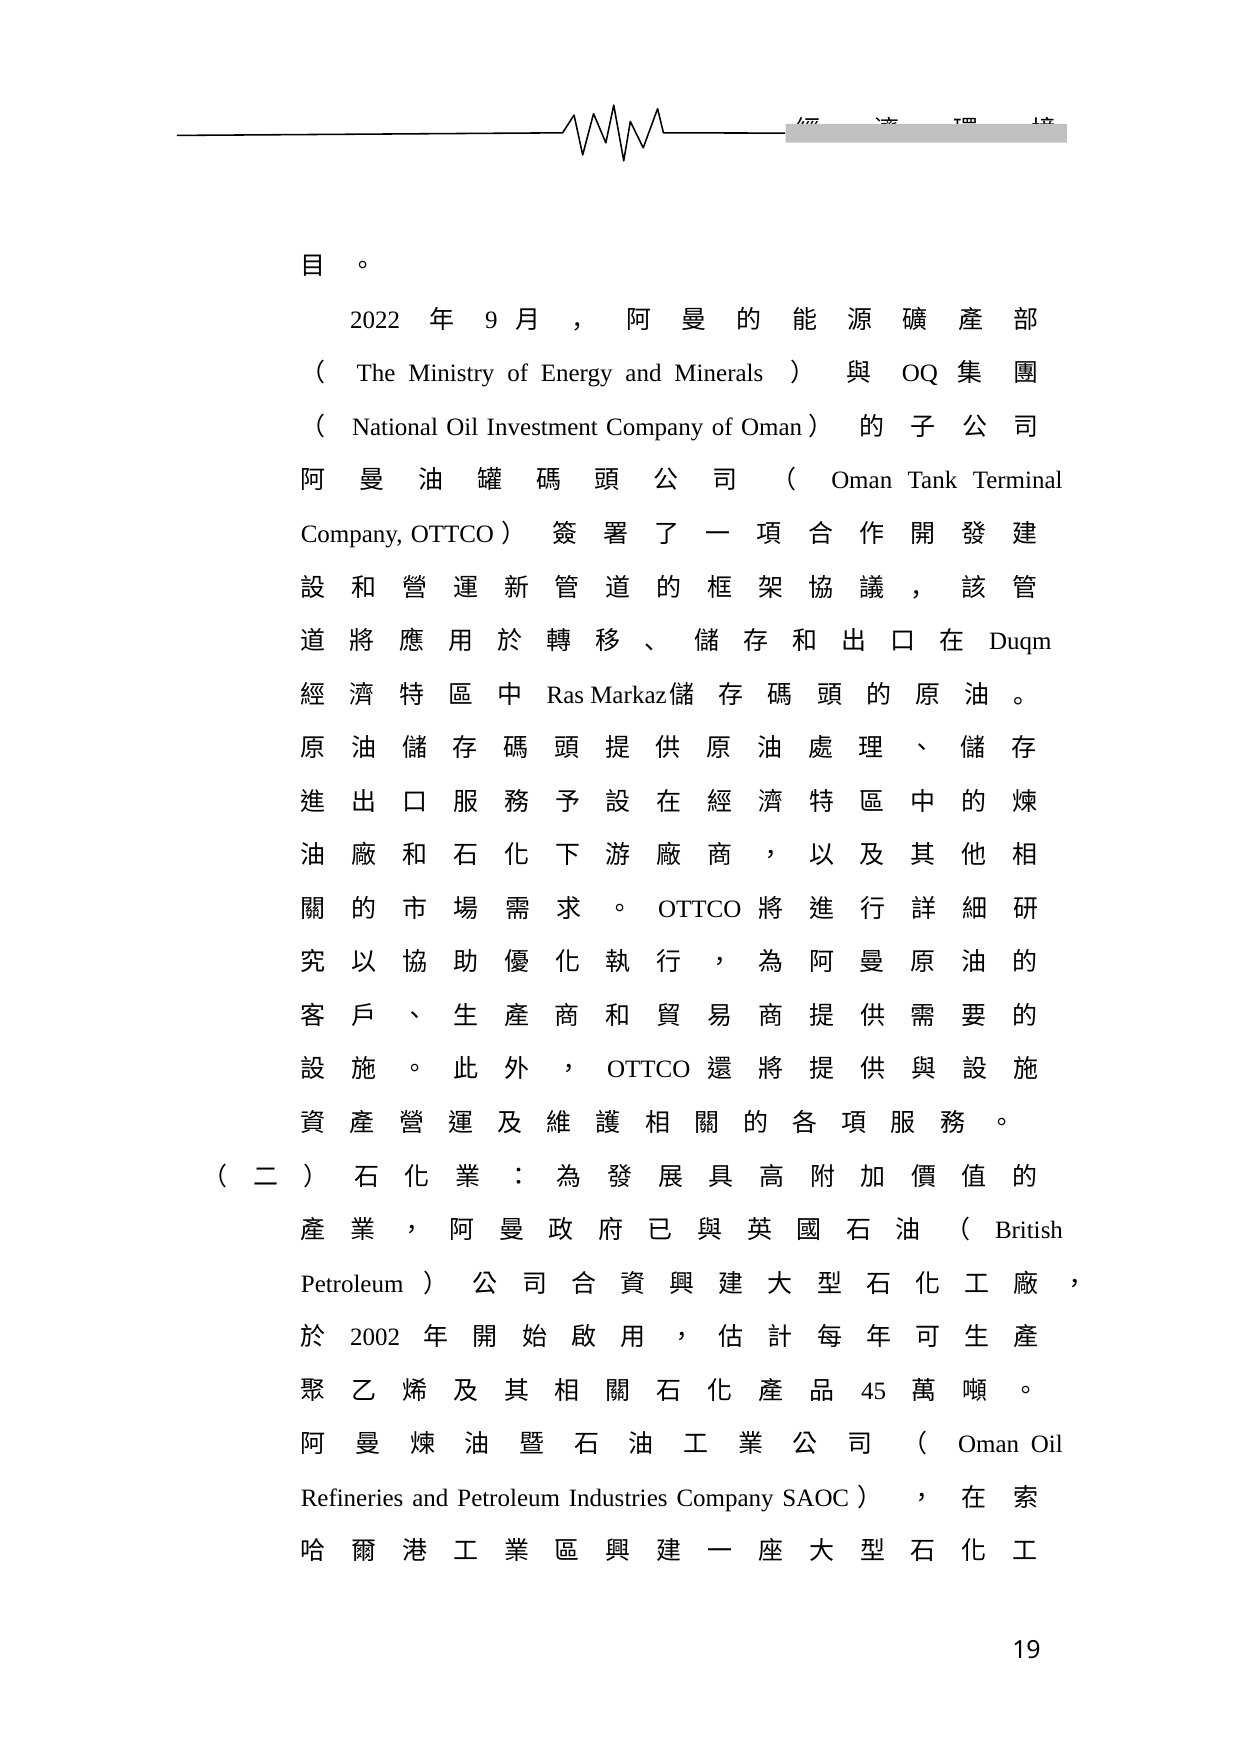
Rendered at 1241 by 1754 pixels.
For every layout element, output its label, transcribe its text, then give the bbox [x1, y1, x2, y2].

text 2022年9月，阿曼的能源礦產部（The Ministry of Energy and Minerals）與OQ集團（National Oil Investment Company of Oman）的子公司阿曼油罐碼頭公司（Oman Tank Terminal Company, OTTCO）簽署了一項合作開發建設和營運新管道的框架協議，該管道將應用於轉移、儲存和出口在Duqm經濟特區中Ras Markaz儲存碼頭的原油。原油儲存碼頭提供原油處理、儲存、進出口服務予設在經濟特區中的煉油廠和石化下游廠商，以及其他相關的市場需求。OTTCO將進行詳細研究以協助優化執行，為阿曼原油的客戶、生產商和貿易商提供需要的設施。此外，OTTCO還將提供與設施資產營運及維護相關的各項服務。 [276, 291, 1063, 1147]
text （二）石化業：為發展具高附加價值的產業，阿曼政府已與英國石油（British Petroleum）公司合資興建大型石化工廠，於2002年開始啟用，估計每年可生產聚乙烯及其相關石化產品45萬噸。阿曼煉油暨石油工業公司（Oman Oil Refineries and Petroleum Industries Company SAOC），在索哈爾港工業區興建一座大型石化工廠，生產高度聚乙烯、線性低密度聚乙烯和聚丙烯等石化產品，年產量達100萬噸，已於2019年完工營運。透過發展石化業來重新調整經濟重點，阿曼石化業項目還包括煉油廠，芳烴廠，蒸汽裂化裝置以及下游的聚丙烯和聚乙烯裝置，均為阿曼提供了煉油廠和石化裝置組合，有效地將阿曼的石化部門置於其多元化努力的中心。另外美國商務部於2020年2月26日裁定，阿曼、韓國兩國企業對其出口的聚對苯二甲酸乙二醇酯（PET）片材，違反該國反傾銷法。阿曼商工部決定將於近期對此初裁作出回應。據悉，美國是阿曼PET片材的重要出口市場，2018年對美出口額約2億美元。阿曼PET片材幾乎全部產自位於薩拉拉的Octal石化公司，該公司也是全球包裝行業最大的PET片材供應商之一。 [202, 1147, 1063, 1576]
text （一）煉油業：阿曼境內原設有兩座煉油廠，分別位於Mina al-Fahal和索哈爾港，由阿曼國營精煉公司（Oman Refinery Company）所經營，每天提煉原油22萬2,000桶，主要供應阿曼國內所需，後來開始生產無鉛汽油，為中東地區最先引進無鉛汽油國家之一。該廠日前重申其對環保的承諾，建造價值1,650萬阿曼里亞的設施，新設備可分離石油中的硫磺成分。另外第三座煉油廠位於杜庫姆經濟特區內，已於2019年下旬完工，日產量達23萬桶。阿曼煉油廠和石油工業公司（Orpic）集團正在進行整合，其最終目標是到2030年將石油產量從每天65萬5,000桶增加到100萬桶。對阿曼GDP的貢獻，從每年約100億美元增加到200億美元。另外已完工的Sohar煉油廠改善項目，Liwa Plastics和目前正在建設中的Duqm煉油和石化綜合廠。擬議中的100億美元的杜克姆石油化工廠和70億美元的杜克煉油廠將於2022年完工，將成為該國最大的工業投資項目。 [202, 237, 1063, 291]
